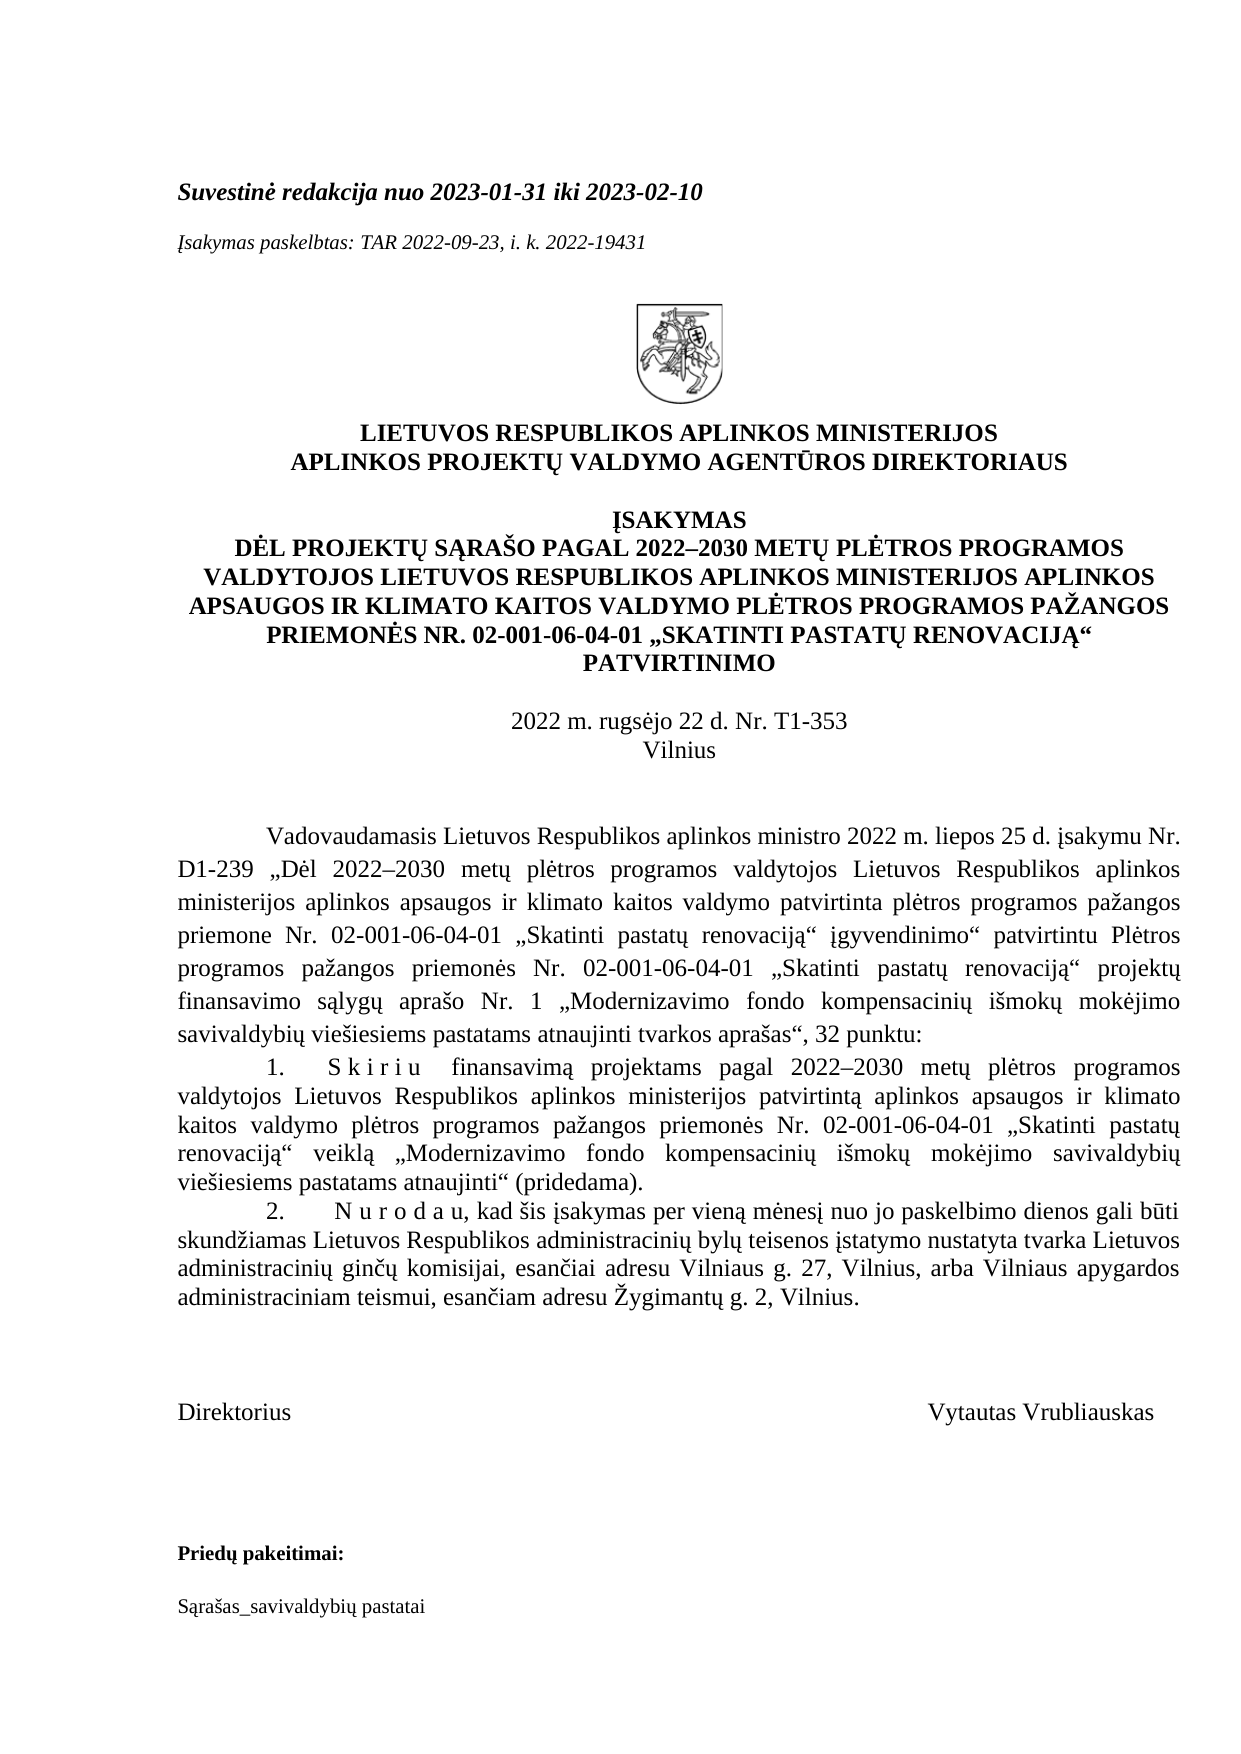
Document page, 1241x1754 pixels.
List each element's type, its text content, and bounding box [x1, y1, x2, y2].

text 2. N u r o d a u, kad šis įsakymas per vieną mėnesį nuo jo paskelbimo dienos gali būti skundžiamas Lietuvos Respublikos administracinių bylų teisenos įstatymo nustatyta tvarka Lietuvos administracinių ginčų komisijai, esančiai adresu Vilniaus g. 27, Vilnius, arba Vilniaus apygardos administraciniam teismui, esančiam adresu Žygimantų g. 2, Vilnius. [177, 1196, 1181, 1311]
text Įsakymas [177, 505, 1181, 533]
text 2022 m. rugsėjo 22 d. Nr. T1-353 [177, 706, 1181, 735]
text 1. Skiriu finansavimą projektams pagal 2022–2030 metų plėtros programos valdytojos Lietuvos Respublikos aplinkos ministerijos patvirtintą aplinkos apsaugos ir klimato kaitos valdymo plėtros programos pažangos priemonės Nr. 02-001-06-04-01 „Skatinti pastatų renovaciją“ veiklą „Modernizavimo fondo kompensacinių išmokų mokėjimo savivaldybių viešiesiems pastatams atnaujinti“ (pridedama). [177, 1052, 1181, 1196]
text Sąrašas_savivaldybių pastatai [177, 1594, 1181, 1618]
text APLINKOS PROJEKTŲ VALDYMO AGENTŪROS DIREKTORIAUS [177, 447, 1181, 476]
text Direktorius Vytautas Vrubliauskas [177, 1397, 1181, 1426]
text Vadovaudamasis Lietuvos Respublikos aplinkos ministro 2022 m. liepos 25 d. įsakymu Nr. D1-239 „Dėl 2022–2030 metų plėtros programos valdytojos Lietuvos Respublikos aplinkos ministerijos aplinkos apsaugos ir klimato kaitos valdymo patvirtinta plėtros programos pažangos priemone Nr. 02-001-06-04-01 „Skatinti pastatų renovaciją“ įgyvendinimo“ patvirtintu Plėtros programos pažangos priemonės Nr. 02-001-06-04-01 „Skatinti pastatų renovaciją“ projektų finansavimo sąlygų aprašo Nr. 1 „Modernizavimo fondo kompensacinių išmokų mokėjimo savivaldybių viešiesiems pastatams atnaujinti tvarkos aprašas“, 32 punktu: [177, 821, 1181, 1048]
text Priedų pakeitimai: [177, 1541, 1181, 1565]
text Įsakymas paskelbtas: TAR 2022-09-23, i. k. 2022-19431 [177, 230, 1181, 254]
text DĖL PROJEKTŲ SĄRAŠO PAGAL 2022–2030 METŲ PLĖTROS PROGRAMOS VALDYTOJOS LIETUVOS RESPUBLIKOS APLINKOS MINISTERIJOS APLINKOS APSAUGOS IR KLIMATO KAITOS VALDYMO PLĖTROS PROGRAMOS PAŽANGOS PRIEMONĖS NR. 02-001-06-04-01 „SKATINTI PASTATŲ RENOVACIJĄ“ PATVIRTINIMO [177, 533, 1181, 677]
text Vilnius [177, 735, 1181, 763]
text LIETUVOS RESPUBLIKOS APLINKOS MINISTERIJOS [177, 418, 1181, 447]
text Suvestinė redakcija nuo 2023-01-31 iki 2023-02-10 [177, 177, 1181, 206]
